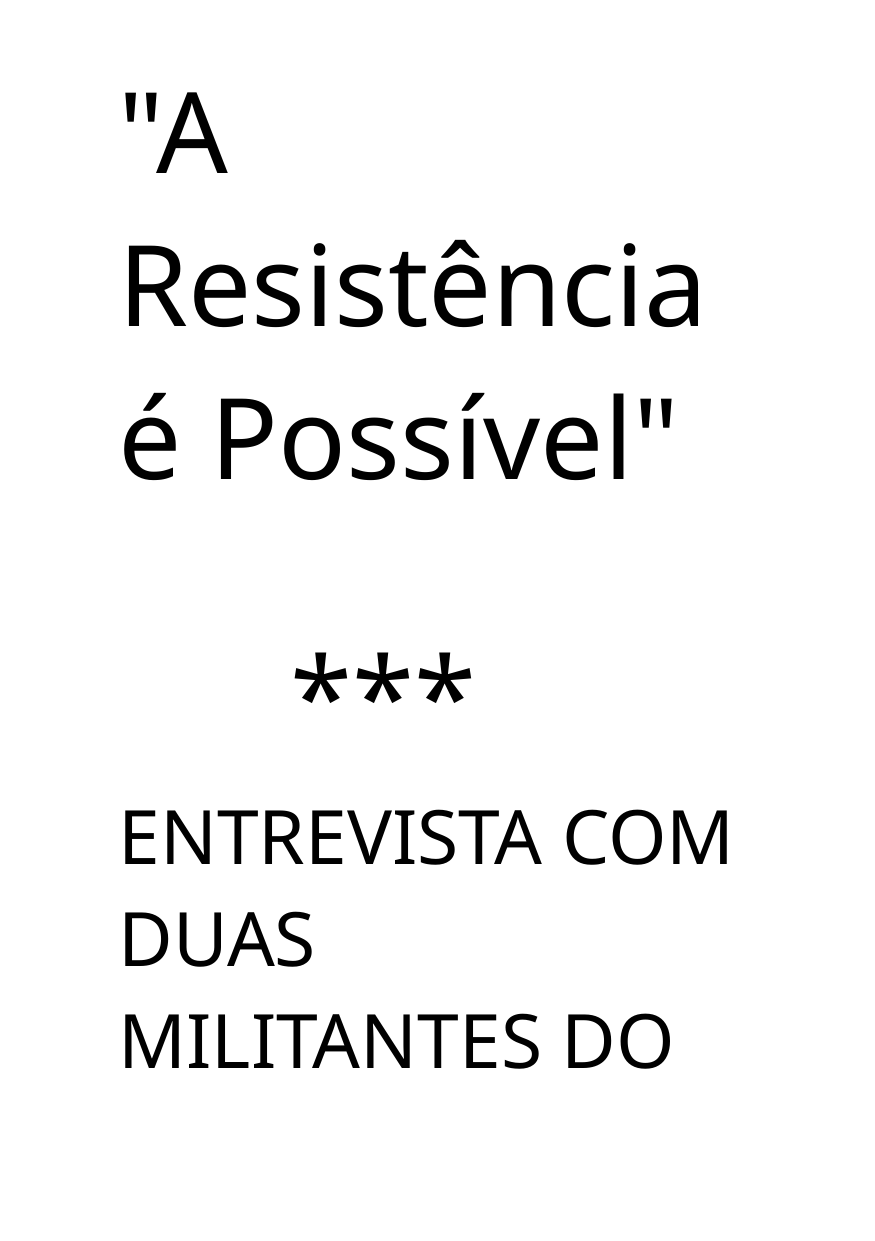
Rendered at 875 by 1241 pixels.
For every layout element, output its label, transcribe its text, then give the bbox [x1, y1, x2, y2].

text *** [118, 618, 756, 771]
text "A Resistência é Possível" [118, 53, 756, 512]
text ENTREVISTA COM DUAS MILITANTES DO [118, 784, 756, 1090]
